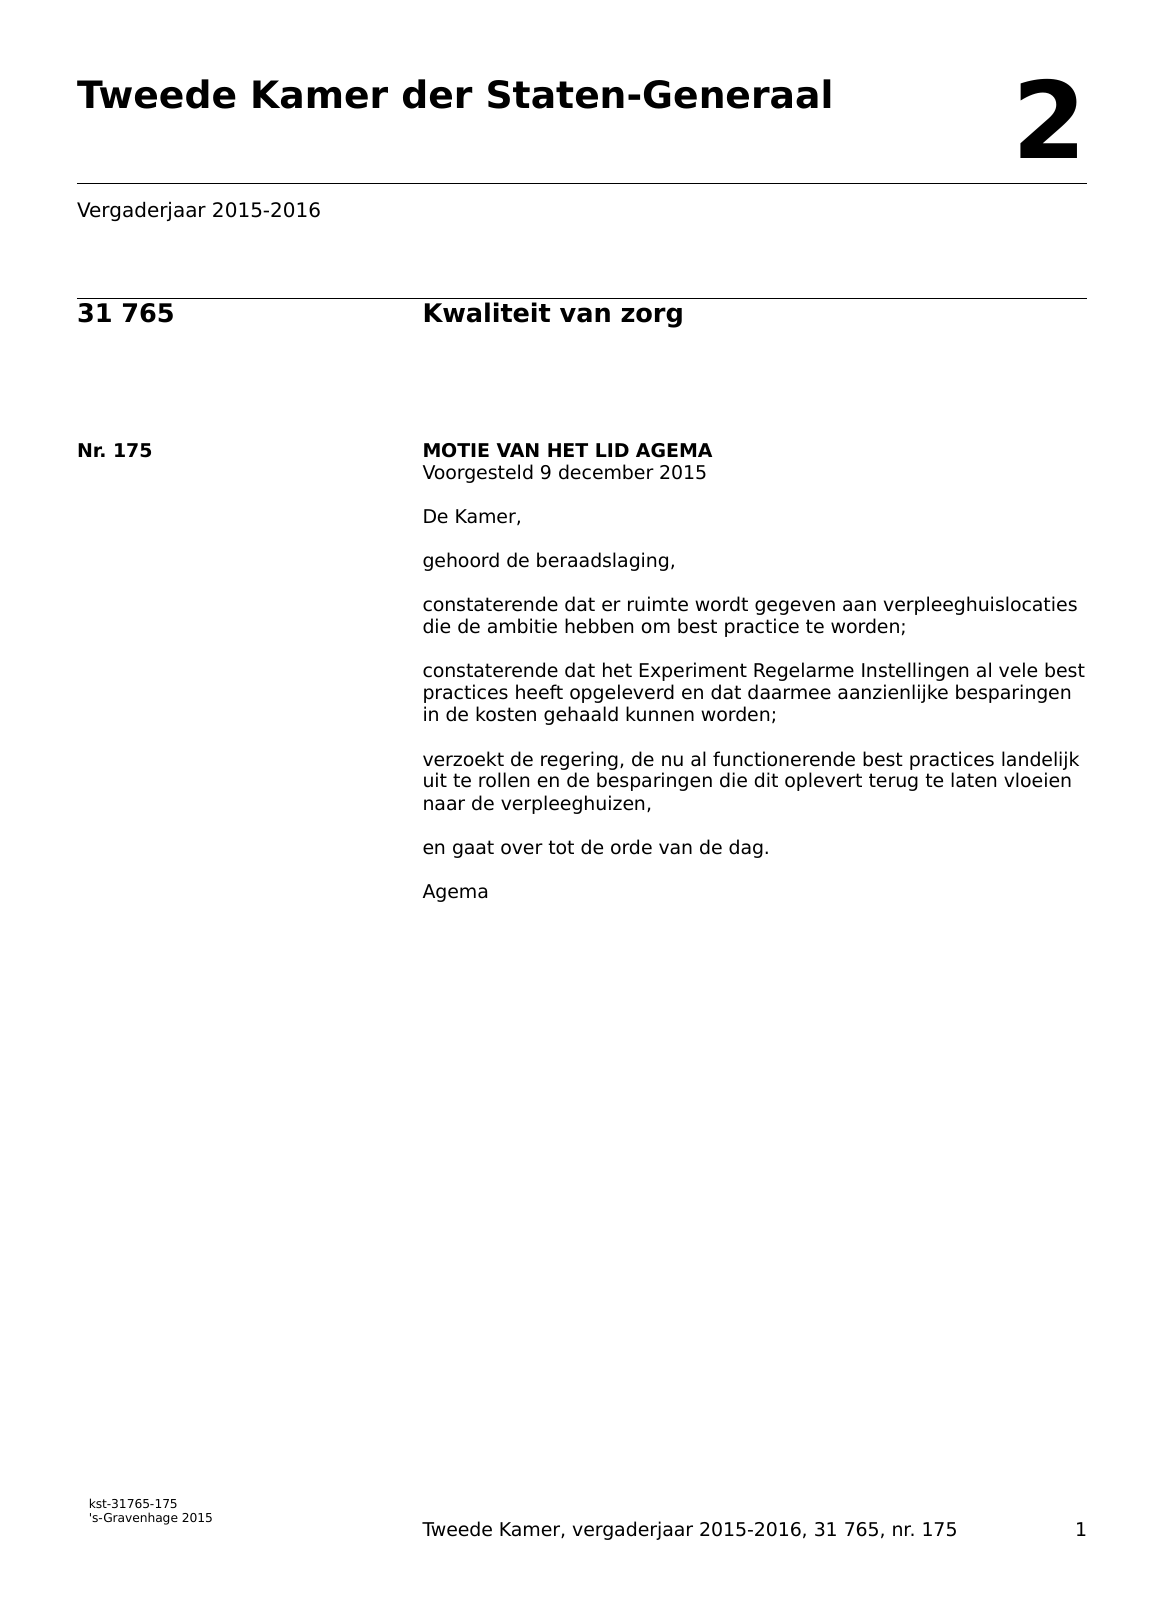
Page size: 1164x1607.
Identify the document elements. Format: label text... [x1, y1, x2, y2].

text Voorgesteld 9 december 2015 [422, 462, 1087, 484]
table_header 2 [886, 59, 1087, 183]
text en gaat over tot de orde van de dag. [422, 837, 1087, 858]
table_header Tweede Kamer der Staten-Generaal [77, 59, 886, 183]
text constaterende dat het Experiment Regelarme Instellingen al vele best practices heeft opgeleverd en dat daarmee aanzienlijke besparingen in de kosten gehaald kunnen worden; [422, 660, 1087, 726]
text gehoord de beraadslaging, [422, 550, 1087, 572]
table_cell Vergaderjaar 2015-2016 [77, 184, 1087, 298]
text Agema [422, 881, 1087, 903]
text De Kamer, [422, 506, 1087, 528]
text 's-Gravenhage 2015 [88, 1511, 323, 1525]
subtitle Nr. 175 MOTIE VAN HET LID AGEMA [77, 440, 1087, 462]
text kst-31765-175 [88, 1497, 323, 1511]
subtitle 31 765 Kwaliteit van zorg [77, 299, 1087, 329]
text constaterende dat er ruimte wordt gegeven aan verpleeghuislocaties die de ambitie hebben om best practice te worden; [422, 594, 1087, 638]
text verzoekt de regering, de nu al functionerende best practices landelijk uit te rollen en de besparingen die dit oplevert terug te laten vloeien naar de verpleeghuizen, [422, 748, 1087, 814]
